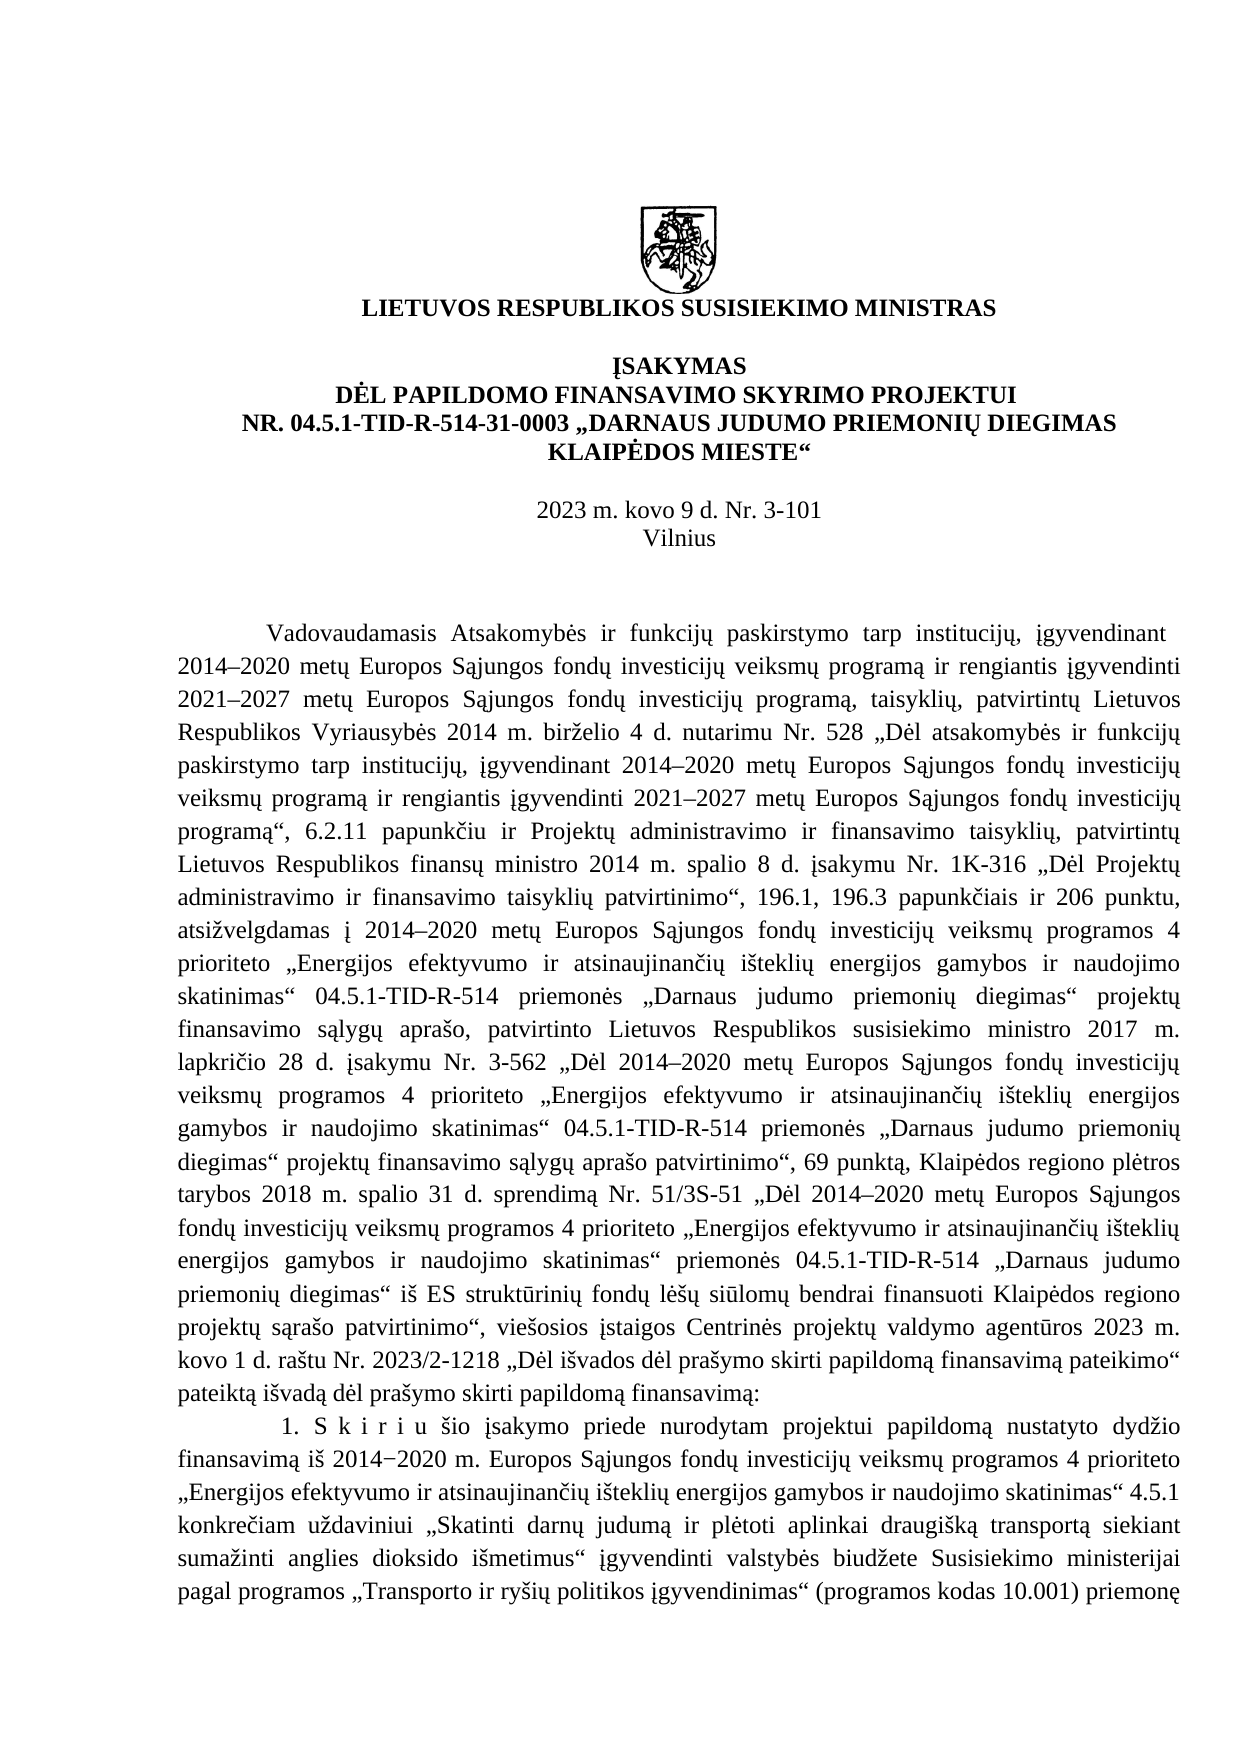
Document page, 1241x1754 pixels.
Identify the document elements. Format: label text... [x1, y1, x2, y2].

text Vilnius [177, 523, 1181, 552]
text Vadovaudamasis Atsakomybės ir funkcijų paskirstymo tarp institucijų, įgyvendinant 2014–2020 metų Europos Sąjungos fondų investicijų veiksmų programą ir rengiantis įgyvendinti 2021–2027 metų Europos Sąjungos fondų investicijų programą, taisyklių, patvirtintų Lietuvos Respublikos Vyriausybės 2014 m. birželio 4 d. nutarimu Nr. 528 „Dėl atsakomybės ir funkcijų paskirstymo tarp institucijų, įgyvendinant 2014–2020 metų Europos Sąjungos fondų investicijų veiksmų programą ir rengiantis įgyvendinti 2021–2027 metų Europos Sąjungos fondų investicijų programą“, 6.2.11 papunkčiu ir Projektų administravimo ir finansavimo taisyklių, patvirtintų Lietuvos Respublikos finansų ministro 2014 m. spalio 8 d. įsakymu Nr. 1K-316 „Dėl Projektų administravimo ir finansavimo taisyklių patvirtinimo“, 196.1, 196.3 papunkčiais ir 206 punktu, atsižvelgdamas į 2014–2020 metų Europos Sąjungos fondų investicijų veiksmų programos 4 prioriteto „Energijos efektyvumo ir atsinaujinančių išteklių energijos gamybos ir naudojimo skatinimas“ 04.5.1-TID-R-514 priemonės „Darnaus judumo priemonių diegimas“ projektų finansavimo sąlygų aprašo, patvirtinto Lietuvos Respublikos susisiekimo ministro 2017 m. lapkričio 28 d. įsakymu Nr. 3-562 „Dėl 2014–2020 metų Europos Sąjungos fondų investicijų veiksmų programos 4 prioriteto „Energijos efektyvumo ir atsinaujinančių išteklių energijos gamybos ir naudojimo skatinimas“ 04.5.1-TID-R-514 priemonės „Darnaus judumo priemonių diegimas“ projektų finansavimo sąlygų aprašo patvirtinimo“, 69 punktą, Klaipėdos regiono plėtros tarybos 2018 m. spalio 31 d. sprendimą Nr. 51/3S-51 „Dėl 2014–2020 metų Europos Sąjungos fondų investicijų veiksmų programos 4 prioriteto „Energijos efektyvumo ir atsinaujinančių išteklių energijos gamybos ir naudojimo skatinimas“ priemonės 04.5.1-TID-R-514 „Darnaus judumo priemonių diegimas“ iš ES struktūrinių fondų lėšų siūlomų bendrai finansuoti Klaipėdos regiono projektų sąrašo patvirtinimo“, viešosios įstaigos Centrinės projektų valdymo agentūros 2023 m. kovo 1 d. raštu Nr. 2023/2-1218 „Dėl išvados dėl prašymo skirti papildomą finansavimą pateikimo“ pateiktą išvadą dėl prašymo skirti papildomą finansavimą: [177, 618, 1181, 1406]
text 2023 m. kovo 9 d. Nr. 3-101 [177, 495, 1181, 523]
text ĮSAKYMAS [177, 351, 1181, 380]
text NR. 04.5.1-TID-R-514-31-0003 „DARNAUS JUDUMO PRIEMONIŲ DIEGIMAS KLAIPĖDOS MIESTE“ [177, 408, 1181, 466]
text LIETUVOS RESPUBLIKOS SUSISIEKIMO MINISTRAS [177, 293, 1181, 322]
text DĖL PAPILDOMO FINANSAVIMO SKYRIMO PROJEKTUI [177, 380, 1181, 408]
text 1. Skiriu šio įsakymo priede nurodytam projektui papildomą nustatyto dydžio finansavimą iš 2014−2020 m. Europos Sąjungos fondų investicijų veiksmų programos 4 prioriteto „Energijos efektyvumo ir atsinaujinančių išteklių energijos gamybos ir naudojimo skatinimas“ 4.5.1 konkrečiam uždaviniui „Skatinti darnų judumą ir plėtoti aplinkai draugišką transportą siekiant sumažinti anglies dioksido išmetimus“ įgyvendinti valstybės biudžete Susisiekimo ministerijai pagal programos „Transporto ir ryšių politikos įgyvendinimas“ (programos kodas 10.001) priemonę [177, 1411, 1181, 1604]
